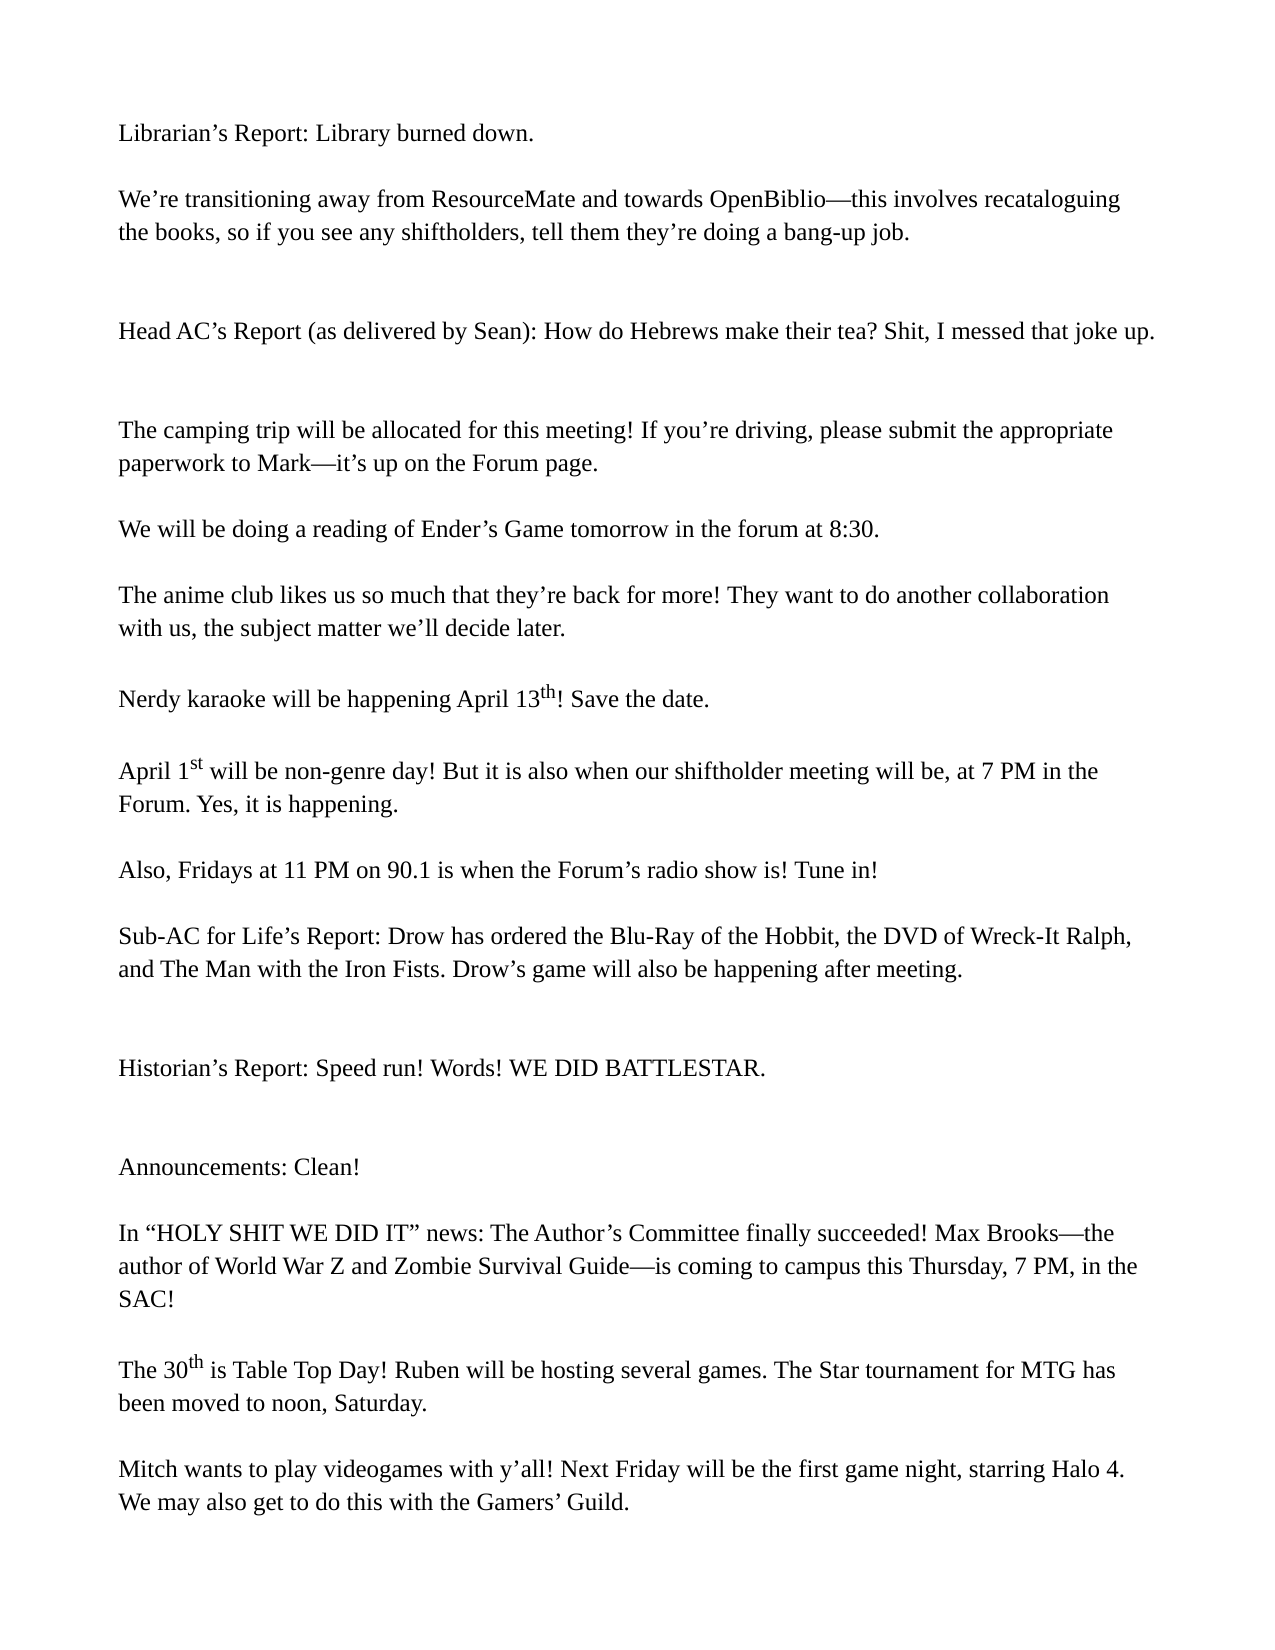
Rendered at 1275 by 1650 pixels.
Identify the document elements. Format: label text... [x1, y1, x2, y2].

text Sub-AC for Life’s Report: Drow has ordered the Blu-Ray of the Hobbit, the DVD of Wreck-It Ralph, and The Man with the Iron Fists. Drow’s game will also be happening after meeting. [118, 921, 1157, 983]
text We’re transitioning away from ResourceMate and towards OpenBiblio—this involves recataloguing the books, so if you see any shiftholders, tell them they’re doing a bang-up job. [118, 184, 1157, 246]
text Mitch wants to play videogames with y’all! Next Friday will be the first game night, starring Halo 4. We may also get to do this with the Gamers’ Guild. [118, 1454, 1157, 1516]
text Announcements: Clean! [118, 1152, 1157, 1181]
text The 30th is Table Top Day! Ruben will be hosting several games. The Star tournament for MTG has been moved to noon, Saturday. [118, 1350, 1157, 1417]
text The anime club likes us so much that they’re back for more! They want to do another collaboration with us, the subject matter we’ll decide later. [118, 580, 1157, 642]
text Also, Fridays at 11 PM on 90.1 is when the Forum’s radio show is! Tune in! [118, 855, 1157, 884]
text Historian’s Report: Speed run! Words! WE DID BATTLESTAR. [118, 1053, 1157, 1082]
text We will be doing a reading of Ender’s Game tomorrow in the forum at 8:30. [118, 514, 1157, 543]
text In “HOLY SHIT WE DID IT” news: The Author’s Committee finally succeeded! Max Brooks—the author of World War Z and Zombie Survival Guide—is coming to campus this Thursday, 7 PM, in the SAC! [118, 1218, 1157, 1313]
text Head AC’s Report (as delivered by Sean): How do Hebrews make their tea? Shit, I messed that joke up. [118, 316, 1157, 345]
text Nerdy karaoke will be happening April 13th! Save the date. [118, 679, 1157, 713]
text Librarian’s Report: Library burned down. [118, 118, 1157, 147]
text The camping trip will be allocated for this meeting! If you’re driving, please submit the appropriate paperwork to Mark—it’s up on the Forum page. [118, 415, 1157, 477]
text April 1st will be non-genre day! But it is also when our shiftholder meeting will be, at 7 PM in the Forum. Yes, it is happening. [118, 751, 1157, 818]
